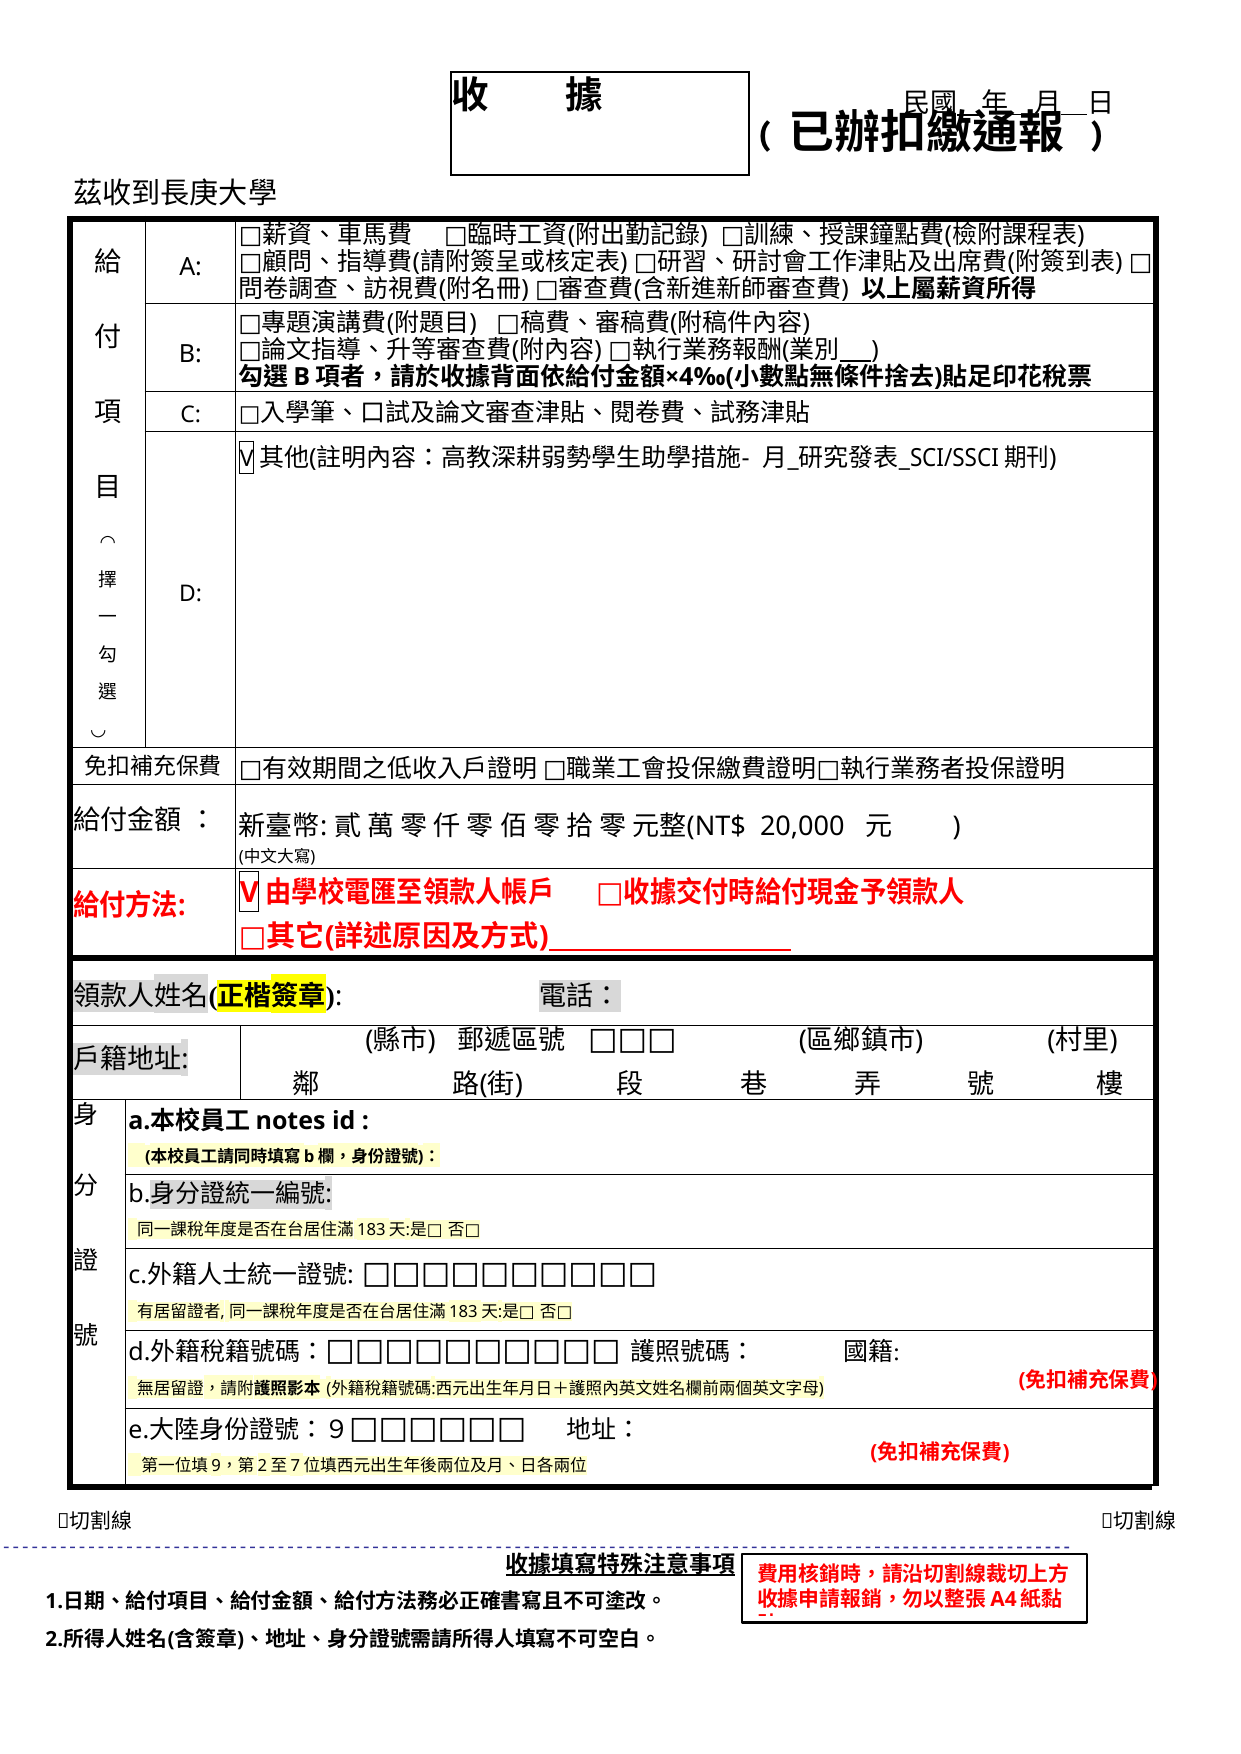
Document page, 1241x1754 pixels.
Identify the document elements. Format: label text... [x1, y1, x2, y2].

table_cell [933, 1026, 1008, 1069]
table_cell [688, 1026, 788, 1069]
table_cell 樓 [1064, 1069, 1153, 1099]
table_cell 巷 [725, 1069, 782, 1099]
table_cell □入學筆、口試及論文審查津貼、閱卷費、試務津貼 [236, 392, 1153, 431]
table_cell [333, 1069, 408, 1099]
table_cell [1159, 1099, 1170, 1174]
table_cell 給 付 項 目 ◠ 擇 一 勾 選 ◡ [73, 222, 145, 747]
table_cell 號 [953, 1069, 1008, 1099]
table_cell [1159, 1330, 1170, 1407]
table_cell e.大陸身份證號：９□□□□□□ 地址： 第一位填9，第2至7位填西元出生年後兩位及月、日各兩位 [126, 1409, 1153, 1483]
table_cell V由學校電匯至領款人帳戶 □收據交付時給付現金予領款人 □其它(詳述原因及方式) [236, 869, 1153, 955]
table_cell V其他(註明內容：高教深耕弱勢學生助學措施- 月_研究發表_SCI/SSCI期刊) [236, 432, 1153, 747]
table_cell [1159, 391, 1170, 431]
table_cell □有效期間之低收入戶證明 □職業工會投保繳費證明□執行業務者投保證明 [236, 748, 1153, 784]
table_cell 給付方法: [73, 869, 235, 955]
text [1088, 1581, 1193, 1618]
table_cell [895, 1069, 953, 1099]
text 收據申請報銷，勿以整張A4紙黏貼 [757, 1587, 1072, 1615]
table_header [70, 71, 450, 174]
table_cell [1156, 174, 1170, 216]
table_cell [1159, 431, 1170, 747]
table_cell 領款人姓名(正楷簽章): 電話： [73, 961, 1153, 1025]
table_cell 身 分 證 號 [73, 1100, 125, 1483]
table_cell [1159, 303, 1170, 391]
table_cell [70, 1490, 1152, 1543]
table_cell [683, 1069, 724, 1099]
table_cell (村里) [1009, 1026, 1153, 1069]
table_cell c.外籍人士統一證號: □□□□□□□□□□ 有居留證者, 同一課稅年度是否在台居住滿183天:是□ 否□ [126, 1249, 1153, 1330]
table_cell D: [146, 432, 235, 747]
text 1.日期、給付項目、給付金額、給付方法務必正確書寫且不可塗改。 [45, 1581, 741, 1618]
table_cell A: [146, 222, 235, 303]
table_cell 免扣補充保費 [73, 748, 235, 784]
table_header [750, 71, 1170, 174]
table_cell d.外籍稅籍號碼：□□□□□□□□□□ 護照號碼： 國籍: 無居留證，請附護照影本 (外籍稅籍號碼:西元出生年月日＋護照內英文姓名欄前兩個英文字母) [126, 1331, 1153, 1407]
table_cell 給付金額 ： [73, 785, 235, 868]
table_cell [241, 1026, 354, 1069]
table_cell 路(街) [408, 1069, 567, 1099]
table_cell 弄 [840, 1069, 895, 1099]
table_cell 新臺幣: 貳 萬 零 仟 零 佰 零 拾 零 元整(NT$ 20,000 元 ) (中文大寫) [236, 785, 1153, 868]
table_cell B: [146, 304, 235, 391]
table_cell [1159, 1408, 1170, 1483]
table_cell [1009, 1069, 1064, 1099]
table_cell □專題演講費(附題目) □稿費、審稿費(附稿件內容) □論文指導、升等審查費(附內容) □執行業務報酬(業別 ) 勾選B項者，請於收據背面依給付金額×4‰(小數點無條件捨去)貼足印花稅票 [236, 304, 1153, 391]
table_header 收 據 [452, 73, 748, 174]
table_cell a.本校員工notes id : (本校員工請同時填寫b欄，身份證號)： [126, 1100, 1153, 1174]
table_cell [1159, 1174, 1170, 1247]
table_cell [567, 1069, 577, 1099]
text 2.所得人姓名(含簽章)、地址、身分證號需請所得人填寫不可空白。 [45, 1618, 1193, 1656]
table_cell [241, 1069, 278, 1099]
table_cell [1156, 1484, 1170, 1543]
table_cell [1159, 784, 1170, 868]
table_cell [1159, 747, 1170, 784]
text 費用核銷時，請沿切割線裁切上方 [757, 1562, 1072, 1587]
table_cell [1159, 868, 1170, 955]
table_cell [1152, 1486, 1156, 1543]
table_cell (縣市) [355, 1026, 446, 1069]
table_cell 段 [577, 1069, 682, 1099]
table_cell [782, 1069, 840, 1099]
table_cell b.身分證統一編號: 同一課稅年度是否在台居住滿183天:是□ 否□ [126, 1175, 1153, 1247]
table_cell 郵遞區號 [446, 1026, 577, 1069]
table_cell (區鄉鎮市) [788, 1026, 933, 1069]
table_cell 茲收到長庚大學 [70, 174, 1152, 216]
table_cell [1152, 174, 1156, 216]
table_cell [1159, 216, 1170, 303]
table_cell [1159, 955, 1170, 1025]
text 收據填寫特殊注意事項 [59, 1543, 1181, 1581]
text [743, 1581, 1086, 1618]
table_cell [1159, 1248, 1170, 1330]
table_cell □□□ [577, 1026, 687, 1069]
table_cell 戶籍地址: [73, 1026, 240, 1099]
table_cell [1159, 1025, 1170, 1069]
table_cell □薪資、車馬費 □臨時工資(附出勤記錄) □訓練、授課鐘點費(檢附課程表) □顧問、指導費(請附簽呈或核定表) □研習、研討會工作津貼及出席費(附簽到表) □問卷調查、訪視費(附名冊) □審查費(含新進新師審查費) 以上屬薪資所得 [236, 222, 1153, 303]
table_cell [1159, 1069, 1170, 1099]
table_cell 鄰 [278, 1069, 333, 1099]
table_cell C: [146, 392, 235, 431]
